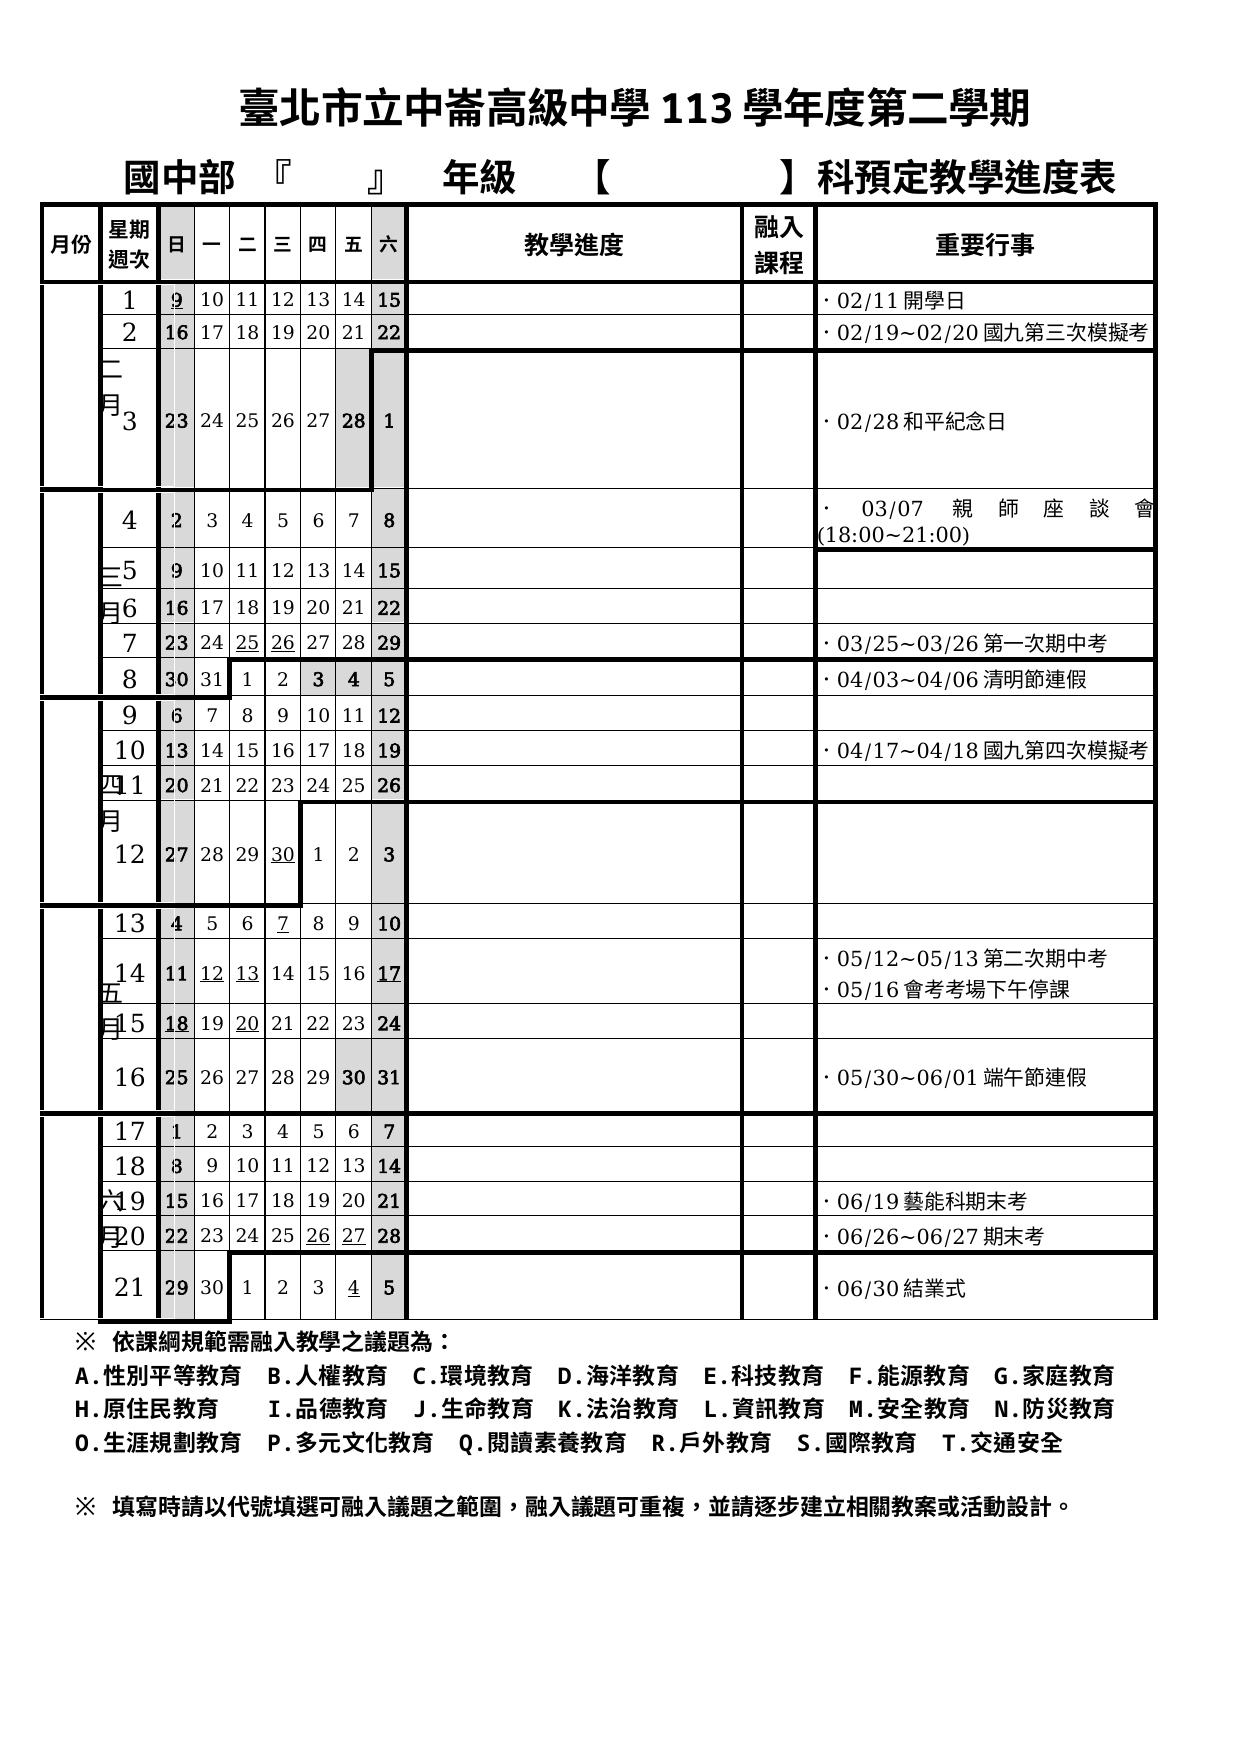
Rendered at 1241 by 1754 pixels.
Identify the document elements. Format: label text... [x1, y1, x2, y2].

table_cell 30 [266, 801, 298, 903]
table_cell 21 [336, 589, 371, 622]
table_cell 7 [372, 1116, 404, 1146]
table_cell 4 [336, 662, 371, 695]
table_cell 16 [103, 1039, 156, 1110]
table_cell 25 [230, 624, 264, 657]
table_cell 26 [266, 349, 300, 487]
table_cell 25 [266, 1216, 300, 1250]
table_cell [409, 696, 740, 730]
table_cell 2 [266, 1255, 300, 1319]
table_cell 2 [336, 804, 371, 903]
table_cell 24 [195, 349, 229, 487]
table_cell 13 [230, 939, 264, 1003]
table_cell 5 [103, 548, 156, 588]
table_cell [409, 489, 740, 547]
table_cell 1 [175, 1116, 194, 1146]
table_cell 20 [161, 766, 174, 799]
table_cell [818, 1004, 1153, 1038]
table_cell 11 [230, 548, 264, 588]
table_cell 29 [161, 1251, 174, 1318]
list 依課綱規範需融入教學之議題為： [75, 1324, 1165, 1358]
table_cell 30 [336, 1039, 371, 1111]
table_header 教學進度 [409, 207, 740, 279]
table_cell [409, 1004, 740, 1038]
table_cell 24 [301, 766, 335, 799]
table_cell 四月 [44, 701, 98, 902]
table_cell [409, 624, 740, 657]
table_cell [818, 766, 1153, 799]
table_cell 26 [372, 766, 404, 799]
table_cell 19 [266, 315, 300, 348]
table_cell [744, 1004, 813, 1038]
table_cell 19 [103, 1182, 156, 1215]
table_cell ．05/12~05/13第二次期中考 ．05/16會考考場下午停課 [818, 939, 1153, 1003]
table_cell 18 [230, 315, 264, 348]
table_cell [744, 804, 813, 903]
table_cell 12 [195, 939, 229, 1003]
table_cell 9 [195, 1147, 229, 1181]
table_header 三 [266, 207, 300, 279]
table_cell 5 [266, 492, 300, 547]
table_cell 16 [266, 731, 300, 765]
table_cell ．06/26~06/27期末考 [818, 1216, 1153, 1250]
table_cell [409, 589, 740, 622]
table_cell [744, 766, 813, 799]
list 填寫時請以代號填選可融入議題之範圍，融入議題可重複，並請逐步建立相關教案或活動設計。 [75, 1489, 1209, 1523]
table_cell 20 [301, 315, 335, 348]
table_cell [818, 1147, 1153, 1181]
table_cell 27 [301, 624, 335, 657]
table_cell [409, 904, 740, 938]
table_cell 11 [161, 939, 174, 1003]
table_cell 16 [161, 315, 174, 348]
table_cell [744, 1255, 813, 1319]
table_cell ．06/30結業式 [818, 1255, 1153, 1319]
table_cell [744, 731, 813, 765]
table_cell [409, 662, 740, 695]
table_cell 20 [301, 589, 335, 622]
table_cell 5 [301, 1116, 335, 1146]
table_cell [744, 548, 813, 588]
table_cell 18 [175, 1004, 194, 1038]
table_cell 20 [103, 1216, 156, 1250]
table_cell 4 [103, 493, 156, 547]
table_cell 23 [175, 624, 194, 657]
table_cell 31 [195, 658, 227, 695]
table_cell 17 [301, 731, 335, 765]
table_cell 8 [301, 904, 335, 938]
table_header 日 [161, 207, 194, 279]
table_cell 18 [161, 1004, 174, 1038]
table_cell ．03/07親師座談會(18:00~21:00) [818, 489, 1153, 547]
table_cell [744, 904, 813, 938]
table_cell 15 [175, 1182, 194, 1215]
table_cell [409, 1216, 740, 1250]
table_cell 9 [175, 284, 194, 314]
table_cell 25 [230, 349, 264, 487]
table_cell [409, 315, 740, 348]
table_cell [409, 1255, 740, 1319]
table_cell 14 [336, 284, 371, 314]
table_cell [409, 804, 740, 903]
table_cell [744, 696, 813, 730]
table_cell ．02/28和平紀念日 [818, 353, 1153, 487]
table_cell 8 [372, 489, 404, 547]
table_cell 23 [336, 1004, 371, 1038]
table_cell 16 [161, 589, 174, 622]
table_cell [818, 552, 1153, 588]
table_cell [409, 1147, 740, 1181]
table_cell 17 [372, 939, 404, 1003]
table_cell 10 [195, 284, 229, 314]
table_cell 31 [372, 1039, 404, 1111]
table_cell [744, 1147, 813, 1181]
table_cell 12 [266, 284, 300, 314]
table_cell [744, 353, 813, 487]
table_header 六 [372, 207, 404, 279]
table_cell 6 [301, 492, 335, 547]
table_cell 27 [161, 801, 174, 902]
table_cell 18 [266, 1182, 300, 1215]
table_cell 16 [336, 939, 371, 1003]
table_cell ．04/17~04/18國九第四次模擬考 [818, 731, 1153, 765]
table_cell 9 [175, 548, 194, 588]
table_cell 15 [103, 1004, 156, 1038]
table_cell 29 [230, 801, 264, 903]
table_cell [409, 1039, 740, 1111]
table_cell 7 [195, 700, 229, 730]
table_cell 13 [161, 731, 174, 765]
table_cell 5 [372, 662, 404, 695]
table_cell 11 [266, 1147, 300, 1181]
table_cell 28 [336, 624, 371, 657]
table_cell 25 [161, 1039, 174, 1110]
table_cell 18 [336, 731, 371, 765]
table_cell [818, 589, 1153, 622]
table_cell 23 [161, 349, 174, 486]
table_cell 3 [301, 662, 335, 695]
table_cell 17 [195, 315, 229, 348]
table_cell 29 [301, 1039, 335, 1111]
table_cell 3 [301, 1255, 335, 1319]
text H.原住民教育 I.品德教育 J.生命教育 K.法治教育 L.資訊教育 M.安全教育 N.防災教育 [75, 1391, 1165, 1424]
table_cell [744, 624, 813, 657]
table_cell 12 [103, 801, 156, 902]
text 國中部 『 』 年級 【 】科預定教學進度表 [75, 148, 1165, 202]
table_cell 15 [372, 548, 404, 588]
table_cell [744, 589, 813, 622]
table_cell 1 [161, 1117, 174, 1146]
table_cell 9 [103, 701, 156, 730]
table_cell 25 [175, 1039, 194, 1111]
table_cell 9 [266, 696, 300, 730]
table_cell 8 [161, 1147, 174, 1181]
table_cell 29 [372, 624, 404, 657]
table_cell 21 [103, 1251, 156, 1318]
table_cell [818, 804, 1153, 903]
table_cell 9 [161, 285, 174, 314]
table_cell [818, 696, 1153, 730]
table_cell [744, 939, 813, 1003]
table_cell 27 [175, 801, 194, 903]
table_cell 9 [161, 548, 174, 588]
table_cell [409, 766, 740, 799]
table_cell 6 [161, 701, 174, 730]
table_cell 20 [175, 766, 194, 799]
table_cell 6 [103, 589, 156, 622]
table_cell 11 [336, 696, 371, 730]
table_cell 25 [336, 766, 371, 799]
table_cell 21 [266, 1004, 300, 1038]
table_cell 14 [266, 939, 300, 1003]
table_cell 22 [230, 766, 264, 799]
table_cell 2 [266, 662, 300, 695]
table_cell 2 [195, 1116, 229, 1146]
table_cell 5 [195, 908, 229, 938]
table_cell [409, 548, 740, 588]
table_cell 11 [103, 766, 156, 799]
table_cell 15 [372, 284, 404, 314]
table_cell [409, 284, 740, 314]
table_cell ．05/30~06/01端午節連假 [818, 1039, 1153, 1111]
table_cell [744, 1182, 813, 1215]
table_cell 17 [195, 589, 229, 622]
table_header 月份 [44, 207, 98, 279]
table_cell 3 [195, 492, 229, 547]
table_cell 3 [230, 1116, 264, 1146]
table_cell 26 [266, 624, 300, 657]
table_cell 22 [301, 1004, 335, 1038]
table_cell 三月 [44, 493, 98, 694]
table_cell 13 [301, 284, 335, 314]
table_cell [409, 353, 740, 487]
table_cell 五月 [44, 909, 98, 1110]
table_cell 11 [175, 939, 194, 1003]
table_cell [744, 1216, 813, 1250]
table_header 二 [230, 207, 264, 279]
table_cell [744, 1116, 813, 1146]
table_cell 1 [374, 353, 404, 487]
table_cell 12 [372, 696, 404, 730]
table_header 五 [336, 207, 371, 279]
table_cell 20 [336, 1182, 371, 1215]
table_cell 27 [336, 1216, 371, 1250]
table_cell 14 [195, 731, 229, 765]
table_cell 21 [372, 1182, 404, 1215]
table_cell 4 [175, 908, 194, 938]
table_cell 8 [230, 696, 264, 730]
table_cell 5 [372, 1255, 404, 1319]
table_cell 27 [230, 1039, 264, 1111]
table_cell 18 [103, 1147, 156, 1181]
table_cell [818, 1116, 1153, 1146]
table_cell 15 [161, 1182, 174, 1215]
table_cell 二月 [44, 285, 98, 486]
table_cell ．06/19藝能科期末考 [818, 1182, 1153, 1215]
table_cell 14 [372, 1147, 404, 1181]
table_cell 17 [103, 1117, 156, 1146]
table_cell 28 [372, 1216, 404, 1250]
table_cell 15 [301, 939, 335, 1003]
table_cell 13 [175, 731, 194, 765]
table_header 融入課程 [744, 207, 813, 279]
table_cell 9 [336, 904, 371, 938]
table_cell 4 [266, 1116, 300, 1146]
table_cell 7 [266, 908, 300, 938]
table_cell ．02/19~02/20國九第三次模擬考 [818, 315, 1153, 348]
text A.性別平等教育 B.人權教育 C.環境教育 D.海洋教育 E.科技教育 F.能源教育 G.家庭教育 [75, 1358, 1165, 1391]
table_cell 10 [372, 904, 404, 938]
table_cell 28 [336, 349, 369, 487]
table_cell 23 [175, 349, 194, 487]
table_cell 16 [175, 315, 194, 348]
table_cell 14 [336, 548, 371, 588]
table_cell 19 [301, 1182, 335, 1215]
table_cell 六月 [44, 1117, 98, 1318]
table_cell 15 [230, 731, 264, 765]
table_cell 19 [372, 731, 404, 765]
table_header 四 [301, 207, 335, 279]
text O.生涯規劃教育 P.多元文化教育 Q.閱讀素養教育 R.戶外教育 S.國際教育 T.交通安全 [75, 1424, 1165, 1458]
table_cell 30 [161, 658, 174, 694]
table_cell 13 [103, 909, 156, 938]
table_cell [744, 284, 813, 314]
table_header 星期 週次 [103, 207, 156, 279]
table_cell 1 [232, 662, 264, 695]
table_cell 2 [175, 492, 194, 547]
table_cell 14 [103, 939, 156, 1003]
table_cell [744, 662, 813, 695]
table_cell 3 [372, 804, 404, 903]
table_cell 16 [175, 589, 194, 622]
table_cell [744, 315, 813, 348]
table_cell ．04/03~04/06清明節連假 [818, 662, 1153, 695]
table_cell 28 [195, 801, 229, 903]
table_cell 26 [301, 1216, 335, 1250]
table_cell 29 [175, 1251, 194, 1319]
table_cell 10 [301, 696, 335, 730]
table_cell 21 [195, 766, 229, 799]
text 臺北市立中崙高級中學113學年度第二學期 [60, 75, 1209, 136]
table_cell 4 [230, 492, 264, 547]
table_cell 21 [336, 315, 371, 348]
table_cell 20 [230, 1004, 264, 1038]
table_cell [409, 1116, 740, 1146]
table_cell ．02/11開學日 [818, 284, 1153, 314]
table_cell 12 [266, 548, 300, 588]
table_cell 7 [336, 492, 371, 547]
table_cell 1 [232, 1255, 264, 1319]
table_cell 6 [336, 1116, 371, 1146]
table_cell 13 [301, 548, 335, 588]
table_cell 23 [195, 1216, 229, 1250]
table_cell [744, 489, 813, 547]
table_cell 13 [336, 1147, 371, 1181]
table_cell 24 [230, 1216, 264, 1250]
table_cell 10 [230, 1147, 264, 1181]
table_cell 16 [195, 1182, 229, 1215]
table_cell 19 [266, 589, 300, 622]
table_cell 10 [103, 731, 156, 765]
table_cell 7 [103, 624, 156, 657]
table_cell 22 [175, 1216, 194, 1250]
table_cell [409, 731, 740, 765]
table_cell 4 [336, 1255, 371, 1319]
table_cell 17 [230, 1182, 264, 1215]
table_cell 30 [175, 658, 194, 695]
table_cell 27 [301, 349, 335, 487]
table_cell 22 [161, 1216, 174, 1250]
table_cell 11 [230, 284, 264, 314]
table_cell [744, 1039, 813, 1111]
table_cell 1 [103, 285, 156, 314]
table_cell 10 [195, 548, 229, 588]
table_cell [409, 1182, 740, 1215]
table_cell 19 [195, 1004, 229, 1038]
table_cell 24 [372, 1004, 404, 1038]
table_cell 1 [303, 804, 335, 903]
table_cell 22 [372, 589, 404, 622]
table_cell ．03/25~03/26第一次期中考 [818, 624, 1153, 657]
table_cell 23 [161, 624, 174, 657]
table_cell [818, 904, 1153, 938]
table_cell [409, 939, 740, 1003]
table_cell 28 [266, 1039, 300, 1111]
table_cell 22 [372, 315, 404, 348]
table_header 一 [195, 207, 229, 279]
table_cell 18 [230, 589, 264, 622]
table_cell 12 [301, 1147, 335, 1181]
table_cell 8 [103, 658, 156, 694]
table_header 重要行事 [818, 207, 1153, 279]
table_cell 2 [103, 315, 156, 348]
table_cell 4 [161, 909, 174, 938]
table_cell 24 [195, 624, 229, 657]
table_cell 23 [266, 766, 300, 799]
table_cell 26 [195, 1039, 229, 1111]
table_cell 2 [161, 493, 174, 547]
table_cell 6 [230, 908, 264, 938]
table_cell 30 [195, 1251, 227, 1319]
table_cell 8 [175, 1147, 194, 1181]
table_cell 6 [175, 700, 194, 730]
table_cell 3 [103, 349, 156, 486]
